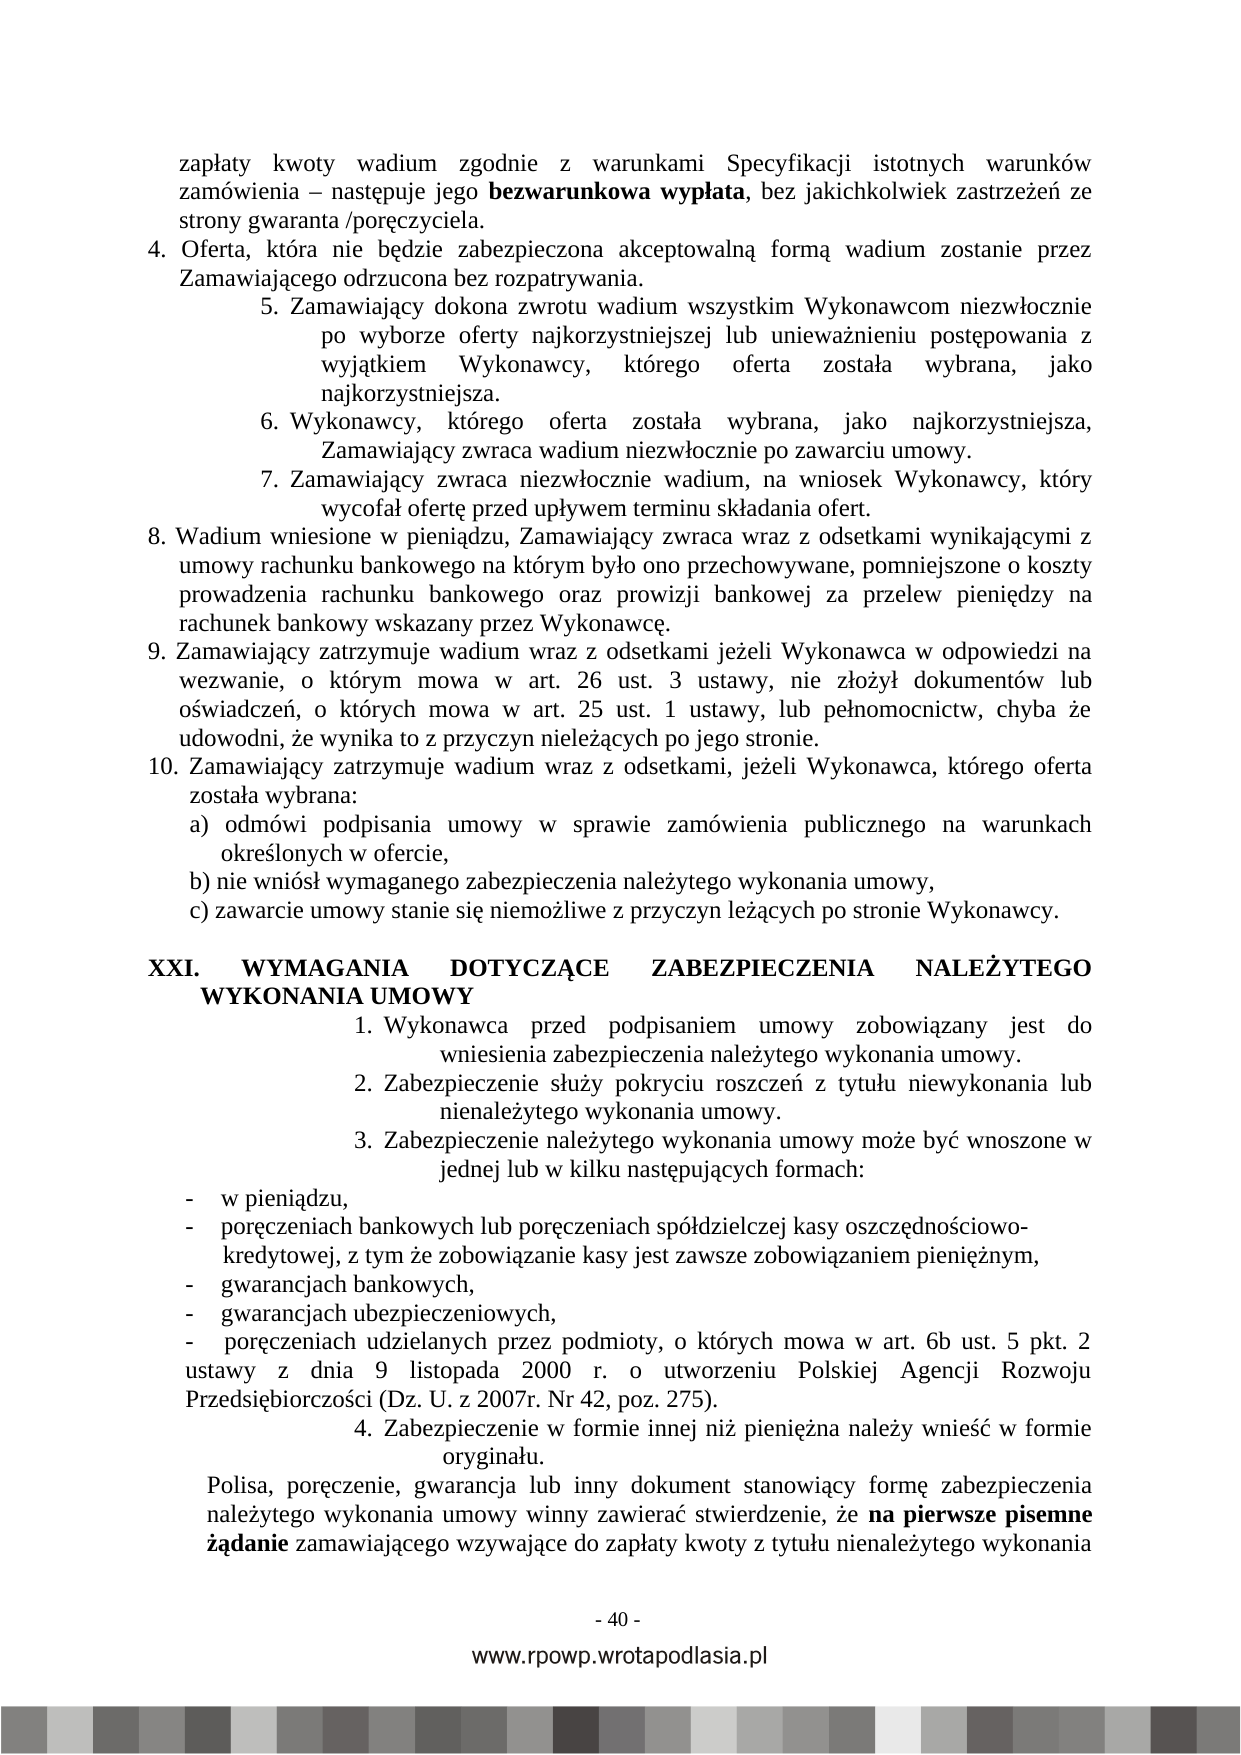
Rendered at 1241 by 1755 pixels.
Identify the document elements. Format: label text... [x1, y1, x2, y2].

list Zabezpieczenie w formie innej niż pieniężna należy wnieść w formie oryginału. [354, 1413, 1093, 1470]
list gwarancjach bankowych, [185, 1269, 1093, 1298]
list Wykonawca przed podpisaniem umowy zobowiązany jest do wniesienia zabezpieczenia należytego wykonania umowy. [354, 1010, 1093, 1068]
text kredytowej, z tym że zobowiązanie kasy jest zawsze zobowiązaniem pieniężnym, [185, 1240, 1093, 1269]
list poręczeniach bankowych lub poręczeniach spółdzielczej kasy oszczędnościowo- [185, 1211, 1093, 1240]
text XXI. WYMAGANIA DOTYCZĄCE ZABEZPIECZENIA NALEŻYTEGO WYKONANIA UMOWY [148, 953, 1093, 1010]
text b) nie wniósł wymaganego zabezpieczenia należytego wykonania umowy, [189, 866, 1093, 895]
list Zabezpieczenie należytego wykonania umowy może być wnoszone w jednej lub w kilku następujących formach: [354, 1125, 1093, 1183]
text a) odmówi podpisania umowy w sprawie zamówienia publicznego na warunkach określonych w ofercie, [189, 809, 1093, 866]
text 4. Oferta, która nie będzie zabezpieczona akceptowalną formą wadium zostanie przez Zamawiającego odrzucona bez rozpatrywania. [148, 234, 1093, 291]
list Zabezpieczenie służy pokryciu roszczeń z tytułu niewykonania lub nienależytego wykonania umowy. [354, 1068, 1093, 1125]
list Zamawiający dokona zwrotu wadium wszystkim Wykonawcom niezwłocznie po wyborze oferty najkorzystniejszej lub unieważnieniu postępowania z wyjątkiem Wykonawcy, którego oferta została wybrana, jako najkorzystniejsza. [260, 291, 1093, 406]
list Zamawiający zwraca niezwłocznie wadium, na wniosek Wykonawcy, który wycofał ofertę przed upływem terminu składania ofert. [260, 464, 1093, 521]
text c) zawarcie umowy stanie się niemożliwe z przyczyn leżących po stronie Wykonawcy. [189, 895, 1093, 924]
list w pieniądzu, [185, 1183, 1093, 1211]
text 10. Zamawiający zatrzymuje wadium wraz z odsetkami, jeżeli Wykonawca, którego oferta została wybrana: [148, 751, 1093, 809]
list gwarancjach ubezpieczeniowych, [185, 1298, 1093, 1326]
list Wykonawcy, którego oferta została wybrana, jako najkorzystniejsza, Zamawiający zwraca wadium niezwłocznie po zawarciu umowy. [260, 406, 1093, 464]
text Polisa, poręczenie, gwarancja lub inny dokument stanowiący formę zabezpieczenia należytego wykonania umowy winny zawierać stwierdzenie, że na pierwsze pisemne żądanie zamawiającego wzywające do zapłaty kwoty z tytułu nienależytego wykonania [207, 1470, 1093, 1556]
text 9. Zamawiający zatrzymuje wadium wraz z odsetkami jeżeli Wykonawca w odpowiedzi na wezwanie, o którym mowa w art. 26 ust. 3 ustawy, nie złożył dokumentów lub oświadczeń, o których mowa w art. 25 ust. 1 ustawy, lub pełnomocnictw, chyba że udowodni, że wynika to z przyczyn nieleżących po jego stronie. [148, 636, 1093, 751]
text zapłaty kwoty wadium zgodnie z warunkami Specyfikacji istotnych warunków zamówienia – następuje jego bezwarunkowa wypłata, bez jakichkolwiek zastrzeżeń ze strony gwaranta /poręczyciela. [148, 148, 1093, 234]
text 8. Wadium wniesione w pieniądzu, Zamawiający zwraca wraz z odsetkami wynikającymi z umowy rachunku bankowego na którym było ono przechowywane, pomniejszone o koszty prowadzenia rachunku bankowego oraz prowizji bankowej za przelew pieniędzy na rachunek bankowy wskazany przez Wykonawcę. [148, 521, 1093, 636]
list - poręczeniach udzielanych przez podmioty, o których mowa w art. 6b ust. 5 pkt. 2 ustawy z dnia 9 listopada 2000 r. o utworzeniu Polskiej Agencji Rozwoju Przedsiębiorczości (Dz. U. z 2007r. Nr 42, poz. 275). [185, 1326, 1093, 1413]
